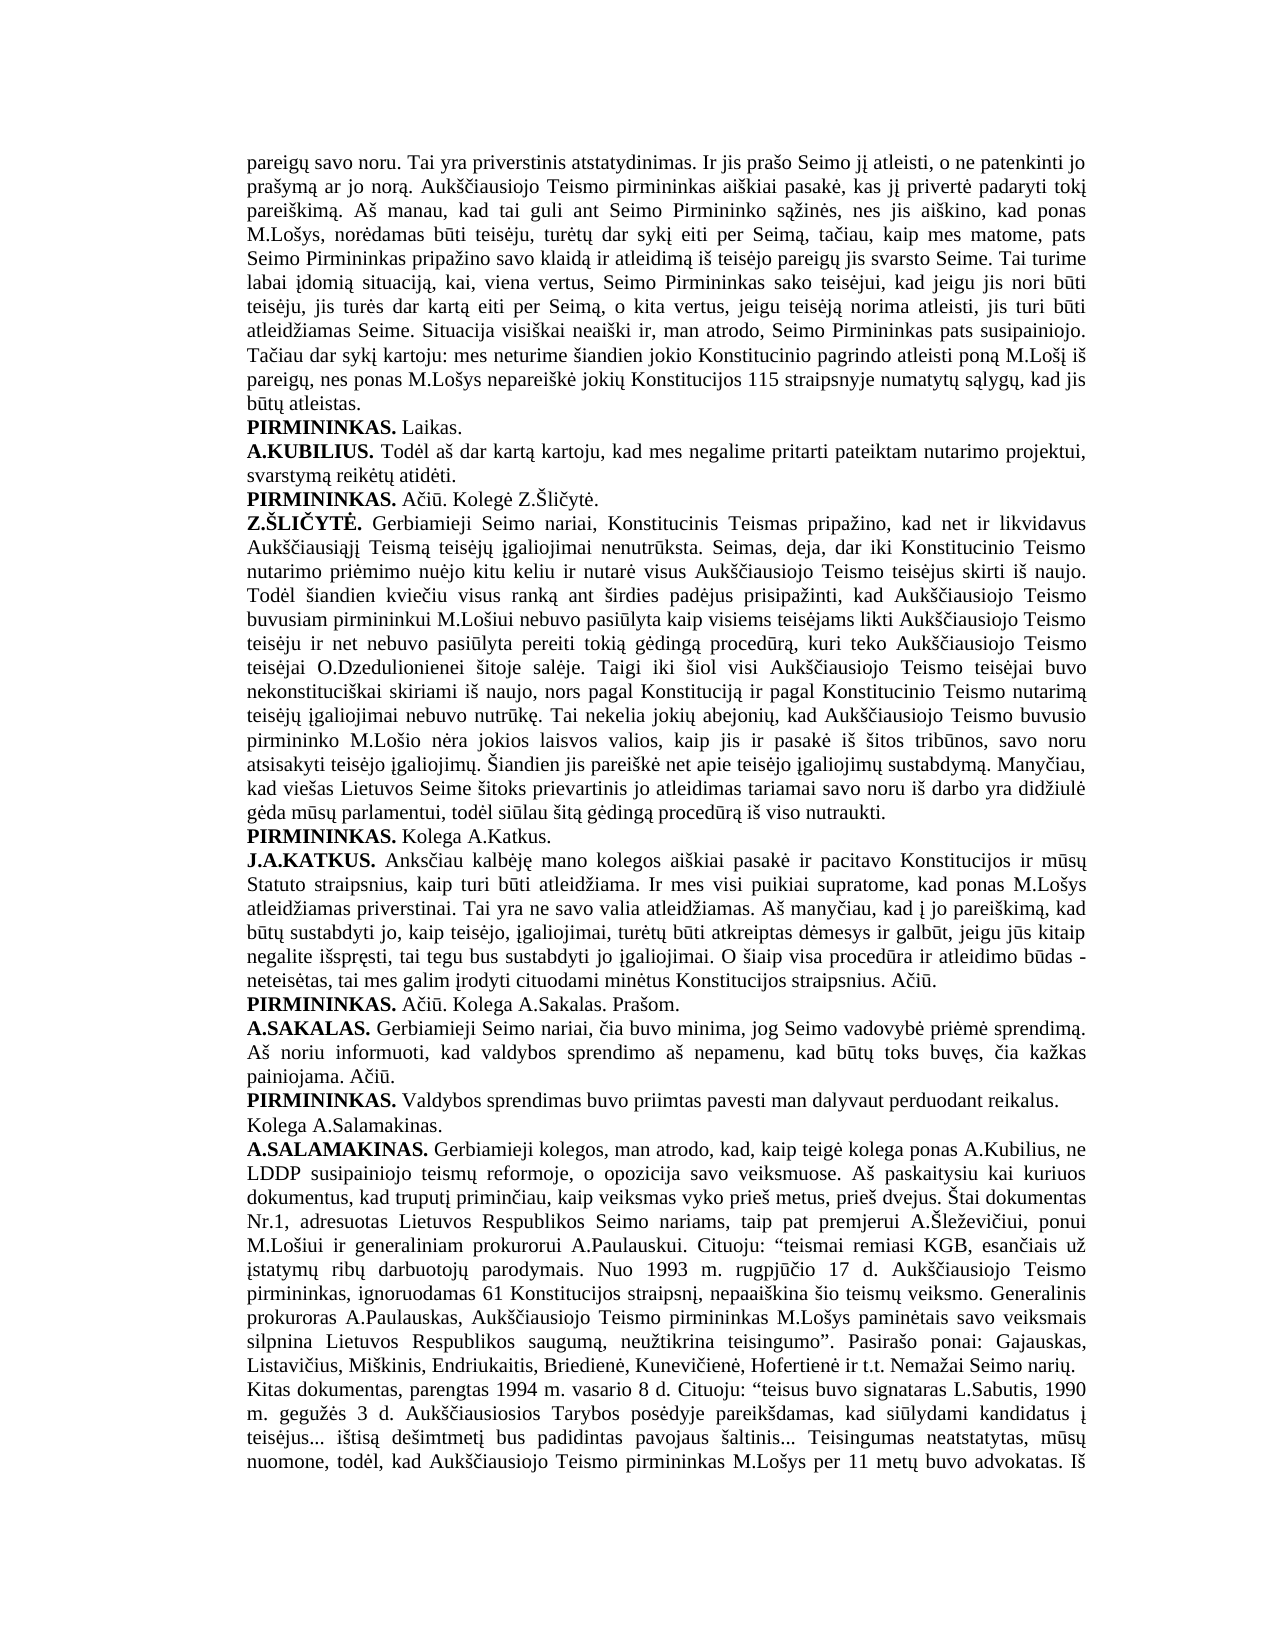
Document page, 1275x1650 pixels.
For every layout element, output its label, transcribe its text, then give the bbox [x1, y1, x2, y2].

text Kolega A.Salamakinas. [247, 1112, 1087, 1137]
text PIRMININKAS. Kolega A.Katkus. [247, 824, 1087, 848]
text PIRMININKAS. Ačiū. Kolega A.Sakalas. Prašom. [247, 992, 1087, 1016]
text A.SAKALAS. Gerbiamieji Seimo nariai, čia buvo minima, jog Seimo vadovybė priėmė sprendimą. Aš noriu informuoti, kad valdybos sprendimo aš nepamenu, kad būtų toks buvęs, čia kažkas painiojama. Ačiū. [247, 1016, 1087, 1088]
text pareigų savo noru. Tai yra priverstinis atstatydinimas. Ir jis prašo Seimo jį atleisti, o ne patenkinti jo prašymą ar jo norą. Aukščiausiojo Teismo pirmininkas aiškiai pasakė, kas jį privertė padaryti tokį pareiškimą. Aš manau, kad tai guli ant Seimo Pirmininko sąžinės, nes jis aiškino, kad ponas M.Lošys, norėdamas būti teisėju, turėtų dar sykį eiti per Seimą, tačiau, kaip mes matome, pats Seimo Pirmininkas pripažino savo klaidą ir atleidimą iš teisėjo pareigų jis svarsto Seime. Tai turime labai įdomią situaciją, kai, viena vertus, Seimo Pirmininkas sako teisėjui, kad jeigu jis nori būti teisėju, jis turės dar kartą eiti per Seimą, o kita vertus, jeigu teisėją norima atleisti, jis turi būti atleidžiamas Seime. Situacija visiškai neaiški ir, man atrodo, Seimo Pirmininkas pats susipainiojo. Tačiau dar sykį kartoju: mes neturime šiandien jokio Konstitucinio pagrindo atleisti poną M.Lošį iš pareigų, nes ponas M.Lošys nepareiškė jokių Konstitucijos 115 straipsnyje numatytų sąlygų, kad jis būtų atleistas. [247, 150, 1087, 415]
text A.SALAMAKINAS. Gerbiamieji kolegos, man atrodo, kad, kaip teigė kolega ponas A.Kubilius, ne LDDP susipainiojo teismų reformoje, o opozicija savo veiksmuose. Aš paskaitysiu kai kuriuos dokumentus, kad truputį priminčiau, kaip veiksmas vyko prieš metus, prieš dvejus. Štai dokumentas Nr.1, adresuotas Lietuvos Respublikos Seimo nariams, taip pat premjerui A.Šleževičiui, ponui M.Lošiui ir generaliniam prokurorui A.Paulauskui. Cituoju: “teismai remiasi KGB, esančiais už įstatymų ribų darbuotojų parodymais. Nuo 1993 m. rugpjūčio 17 d. Aukščiausiojo Teismo pirmininkas, ignoruodamas 61 Konstitucijos straipsnį, nepaaiškina šio teismų veiksmo. Generalinis prokuroras A.Paulauskas, Aukščiausiojo Teismo pirmininkas M.Lošys paminėtais savo veiksmais silpnina Lietuvos Respublikos saugumą, neužtikrina teisingumo”. Pasirašo ponai: Gajauskas, Listavičius, Miškinis, Endriukaitis, Briedienė, Kunevičienė, Hofertienė ir t.t. Nemažai Seimo narių. [247, 1137, 1087, 1377]
text Z.ŠLIČYTĖ. Gerbiamieji Seimo nariai, Konstitucinis Teismas pripažino, kad net ir likvidavus Aukščiausiąjį Teismą teisėjų įgaliojimai nenutrūksta. Seimas, deja, dar iki Konstitucinio Teismo nutarimo priėmimo nuėjo kitu keliu ir nutarė visus Aukščiausiojo Teismo teisėjus skirti iš naujo. Todėl šiandien kviečiu visus ranką ant širdies padėjus prisipažinti, kad Aukščiausiojo Teismo buvusiam pirmininkui M.Lošiui nebuvo pasiūlyta kaip visiems teisėjams likti Aukščiausiojo Teismo teisėju ir net nebuvo pasiūlyta pereiti tokią gėdingą procedūrą, kuri teko Aukščiausiojo Teismo teisėjai O.Dzedulionienei šitoje salėje. Taigi iki šiol visi Aukščiausiojo Teismo teisėjai buvo nekonstituciškai skiriami iš naujo, nors pagal Konstituciją ir pagal Konstitucinio Teismo nutarimą teisėjų įgaliojimai nebuvo nutrūkę. Tai nekelia jokių abejonių, kad Aukščiausiojo Teismo buvusio pirmininko M.Lošio nėra jokios laisvos valios, kaip jis ir pasakė iš šitos tribūnos, savo noru atsisakyti teisėjo įgaliojimų. Šiandien jis pareiškė net apie teisėjo įgaliojimų sustabdymą. Manyčiau, kad viešas Lietuvos Seime šitoks prievartinis jo atleidimas tariamai savo noru iš darbo yra didžiulė gėda mūsų parlamentui, todėl siūlau šitą gėdingą procedūrą iš viso nutraukti. [247, 511, 1087, 824]
text PIRMININKAS. Valdybos sprendimas buvo priimtas pavesti man dalyvaut perduodant reikalus. [247, 1088, 1087, 1112]
text PIRMININKAS. Laikas. [247, 415, 1087, 439]
text A.KUBILIUS. Todėl aš dar kartą kartoju, kad mes negalime pritarti pateiktam nutarimo projektui, svarstymą reikėtų atidėti. [247, 439, 1087, 487]
text J.A.KATKUS. Anksčiau kalbėję mano kolegos aiškiai pasakė ir pacitavo Konstitucijos ir mūsų Statuto straipsnius, kaip turi būti atleidžiama. Ir mes visi puikiai supratome, kad ponas M.Lošys atleidžiamas priverstinai. Tai yra ne savo valia atleidžiamas. Aš manyčiau, kad į jo pareiškimą, kad būtų sustabdyti jo, kaip teisėjo, įgaliojimai, turėtų būti atkreiptas dėmesys ir galbūt, jeigu jūs kitaip negalite išspręsti, tai tegu bus sustabdyti jo įgaliojimai. O šiaip visa procedūra ir atleidimo būdas - neteisėtas, tai mes galim įrodyti cituodami minėtus Konstitucijos straipsnius. Ačiū. [247, 848, 1087, 992]
text PIRMININKAS. Ačiū. Kolegė Z.Šličytė. [247, 487, 1087, 511]
text Kitas dokumentas, parengtas 1994 m. vasario 8 d. Cituoju: “teisus buvo signataras L.Sabutis, 1990 m. gegužės 3 d. Aukščiausiosios Tarybos posėdyje pareikšdamas, kad siūlydami kandidatus į teisėjus... ištisą dešimtmetį bus padidintas pavojaus šaltinis... Teisingumas neatstatytas, mūsų nuomone, todėl, kad Aukščiausiojo Teismo pirmininkas M.Lošys per 11 metų buvo advokatas. Iš [247, 1377, 1087, 1473]
